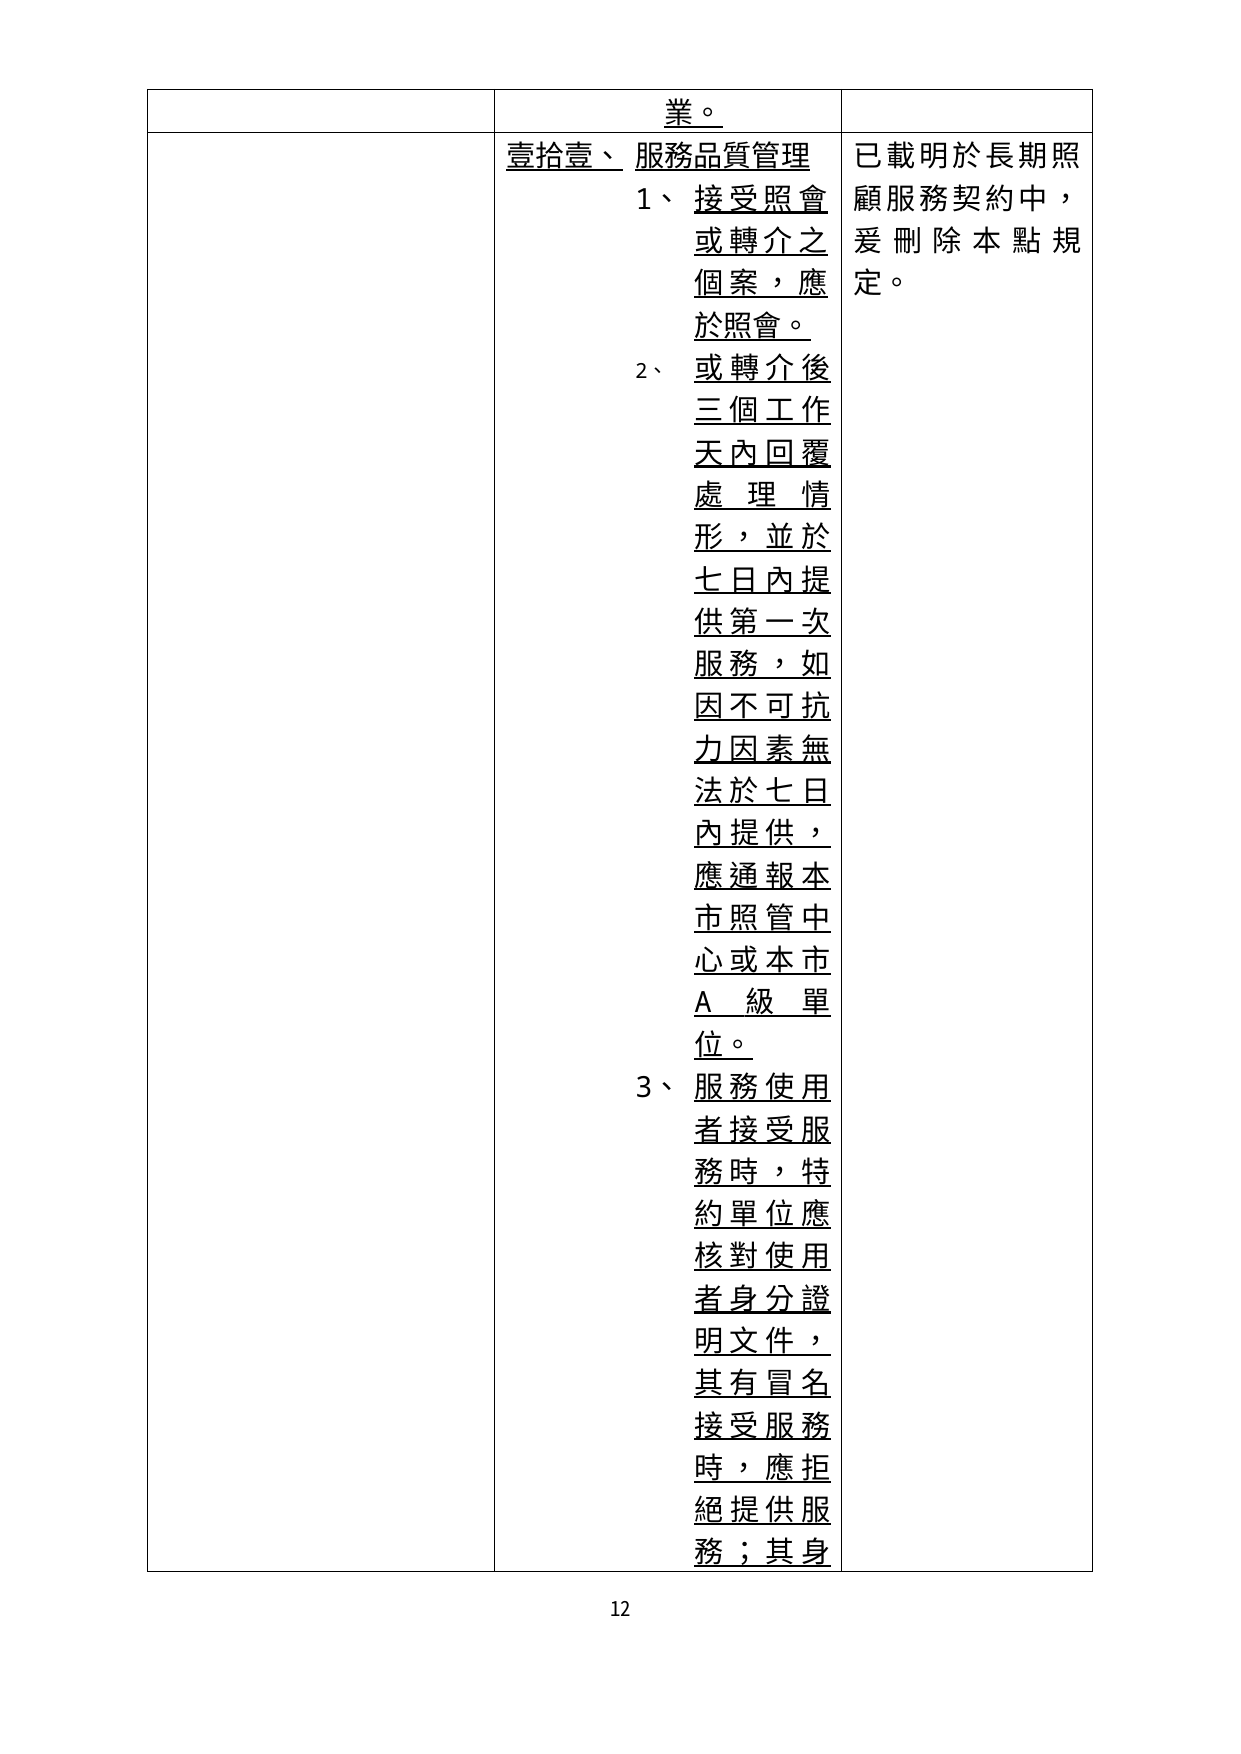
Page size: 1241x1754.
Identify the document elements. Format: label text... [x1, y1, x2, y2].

table_cell [148, 90, 494, 132]
table_cell [842, 90, 1092, 132]
table_cell [148, 133, 494, 1571]
table_cell 服務費用申報與受理 特約單位應於提供服務之次月10日前，於指定之資統登載服務內容，並具以下內容: 本年度首次進行核銷，請檢附單位收款帳戶封面影本一份。 領款收據(須註明受款金融機構全銜、撥款戶名及帳號)。 (附件1) 長照服務提供者服務費用申報總表一份。(附件2) 社區式服務經費明細表。 (附件3) 服務費用項目清冊。 (附件4) 服務紀錄表(正本)存查。 搭乘社區式服務交通接送出席表。 (附件5) 履約結束後15日內檢附成果報告(含服務提供內容、服務成效及照片)ㄧ式3份。 二、甲方就服務對象資格、給付額度、照顧計畫服務項目、照顧組合數及單價、資訊系統登載之完整性及正確性辦理審查。 乙方就前項所定內容檢具文件不全或填報有錯誤者，甲方應敘明理由通知補正，補正完成，即予受理，並併入次月服務費用申報審查。 三、同時使用長照服務類長照機構接送(交通接送服務、居家服務)，無法申請本項補助。 四、涉及單位所得部分，每年請依法辦理扣繳作業。 [495, 90, 841, 132]
table_cell 服務品質管理 接受照會或轉介之個案，應於照會。 或轉介後三個工作天內回覆處理情形，並於七日內提供第一次服務，如因不可抗力因素無法於七日內提供，應通報本市照管中心或本市A級單位。 服務使用者接受服務時，特約單位應核對使用者身分證明文件，其有冒名接受服務時，應拒絕提供服務；其身分變更時，應通知本局。 特約單位提供服務事後應完成服務紀錄及出車紀錄表，並將其文件保存五年，以利爭議時有稽可循。 特約單位不得以車輛安排不足或其他不當理由拒絕預約及服務。 服務品質抽審: 特約單位應接受本局不定期以查核方式考核其實際執行，有關個案或家屬接受服務之概況、服務次數、服務日期和滿意度，檢視是否與特約單位之申報文件相互符合。 特約單位訪查輔導: 本局對於交通服務辦理情形得不定時進行訪查輔導，本年度訪查結果，將列入次年度計畫及契約參酌。 針對使用長期照護服務之個案，必要時特約單位應配合本各項長期照護資源盤點或服務執行調查，填寫個案使用服務概況，俾利分析統計。 保密原則:服務提供者對個案資料有保密之義務、非經個案本人或法定代理人或機關同意，不得將之提供第 3 人或對外公開。 [495, 133, 841, 1571]
table_cell 已載明於長期照顧服務契約中，爰刪除本點規定。 [842, 133, 1092, 1571]
